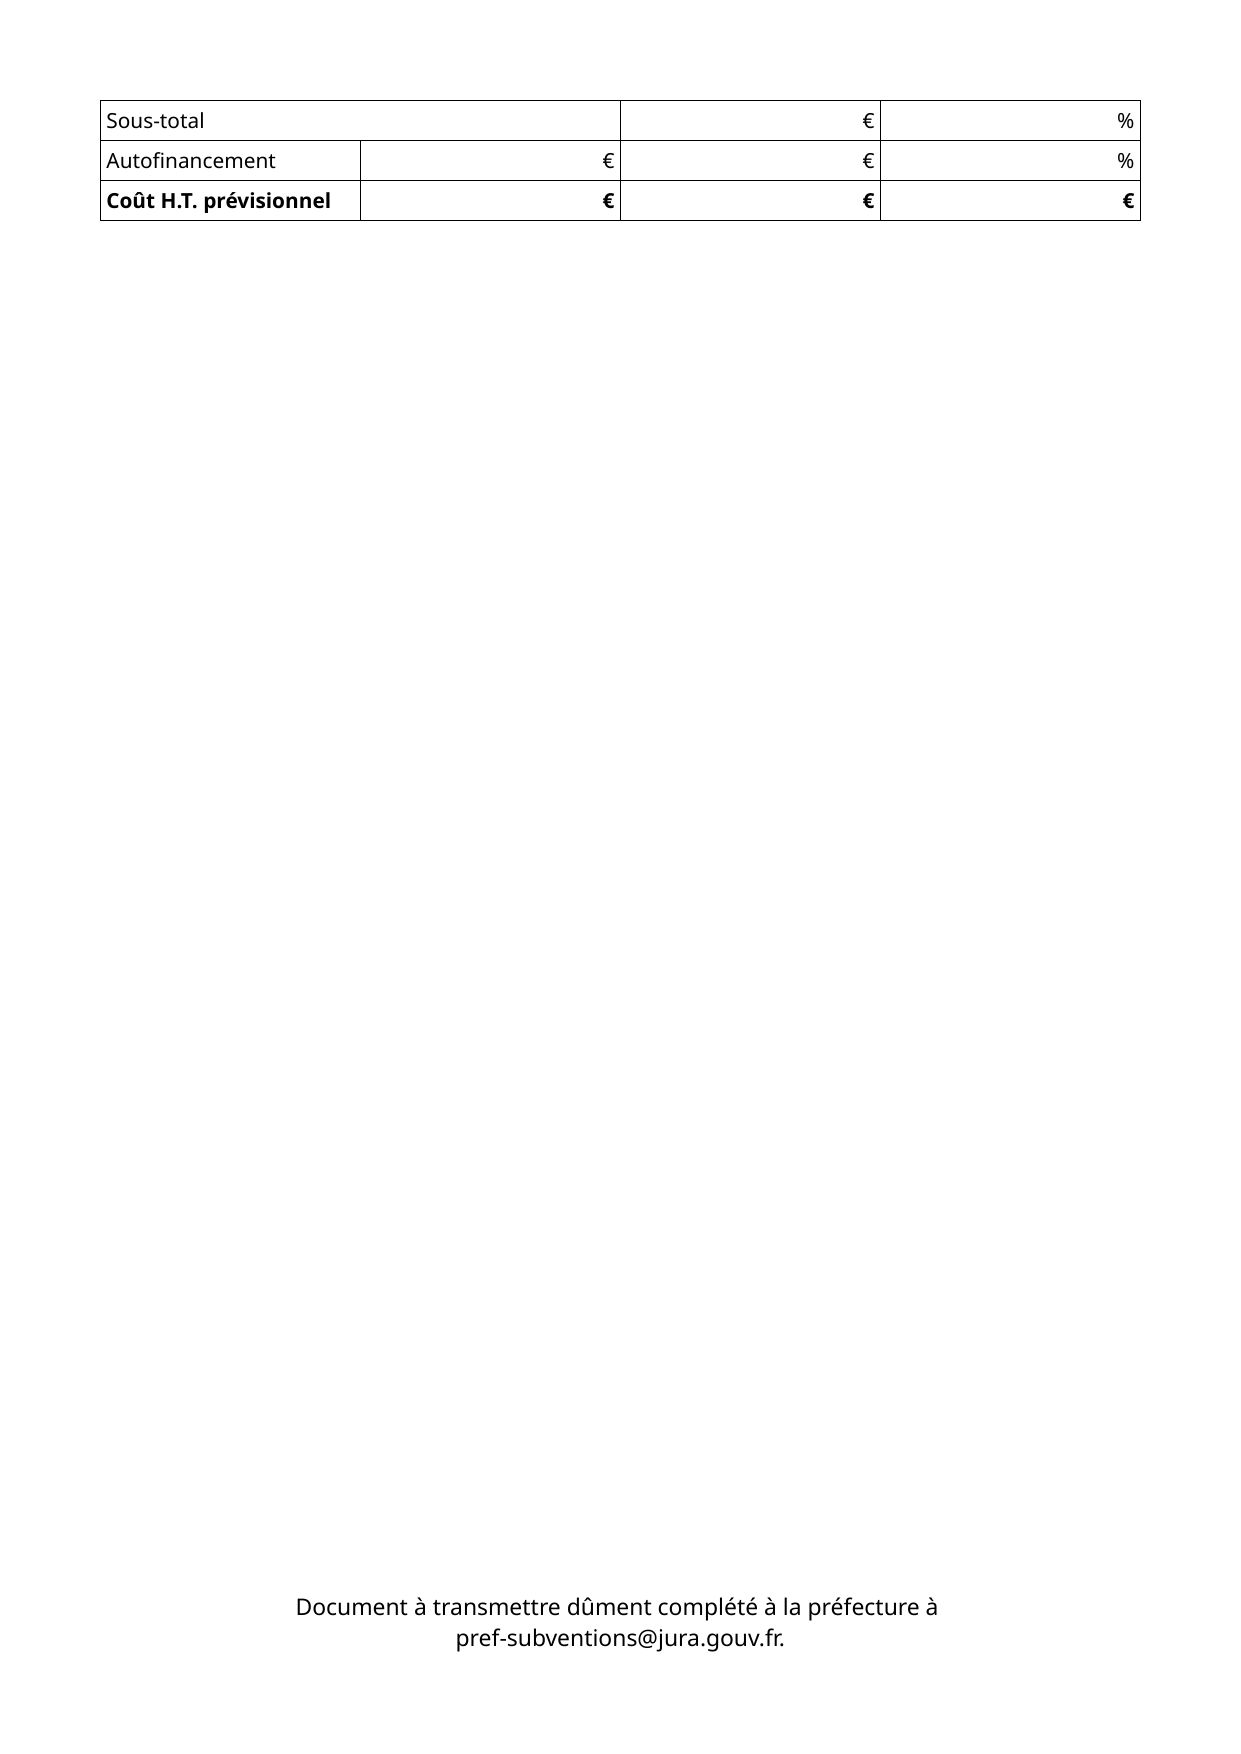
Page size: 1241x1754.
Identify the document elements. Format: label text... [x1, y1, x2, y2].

table_cell Autofinancement [101, 141, 360, 180]
table_cell € [361, 141, 620, 180]
table_cell Coût H.T. prévisionnel [101, 181, 360, 220]
table_cell € [621, 101, 880, 140]
table_cell € [881, 181, 1140, 220]
table_cell Sous-total [101, 101, 620, 140]
table_cell % [881, 101, 1140, 140]
table_cell € [361, 181, 620, 220]
table_cell € [621, 181, 880, 220]
table_cell € [621, 141, 880, 180]
table_cell % [881, 141, 1140, 180]
